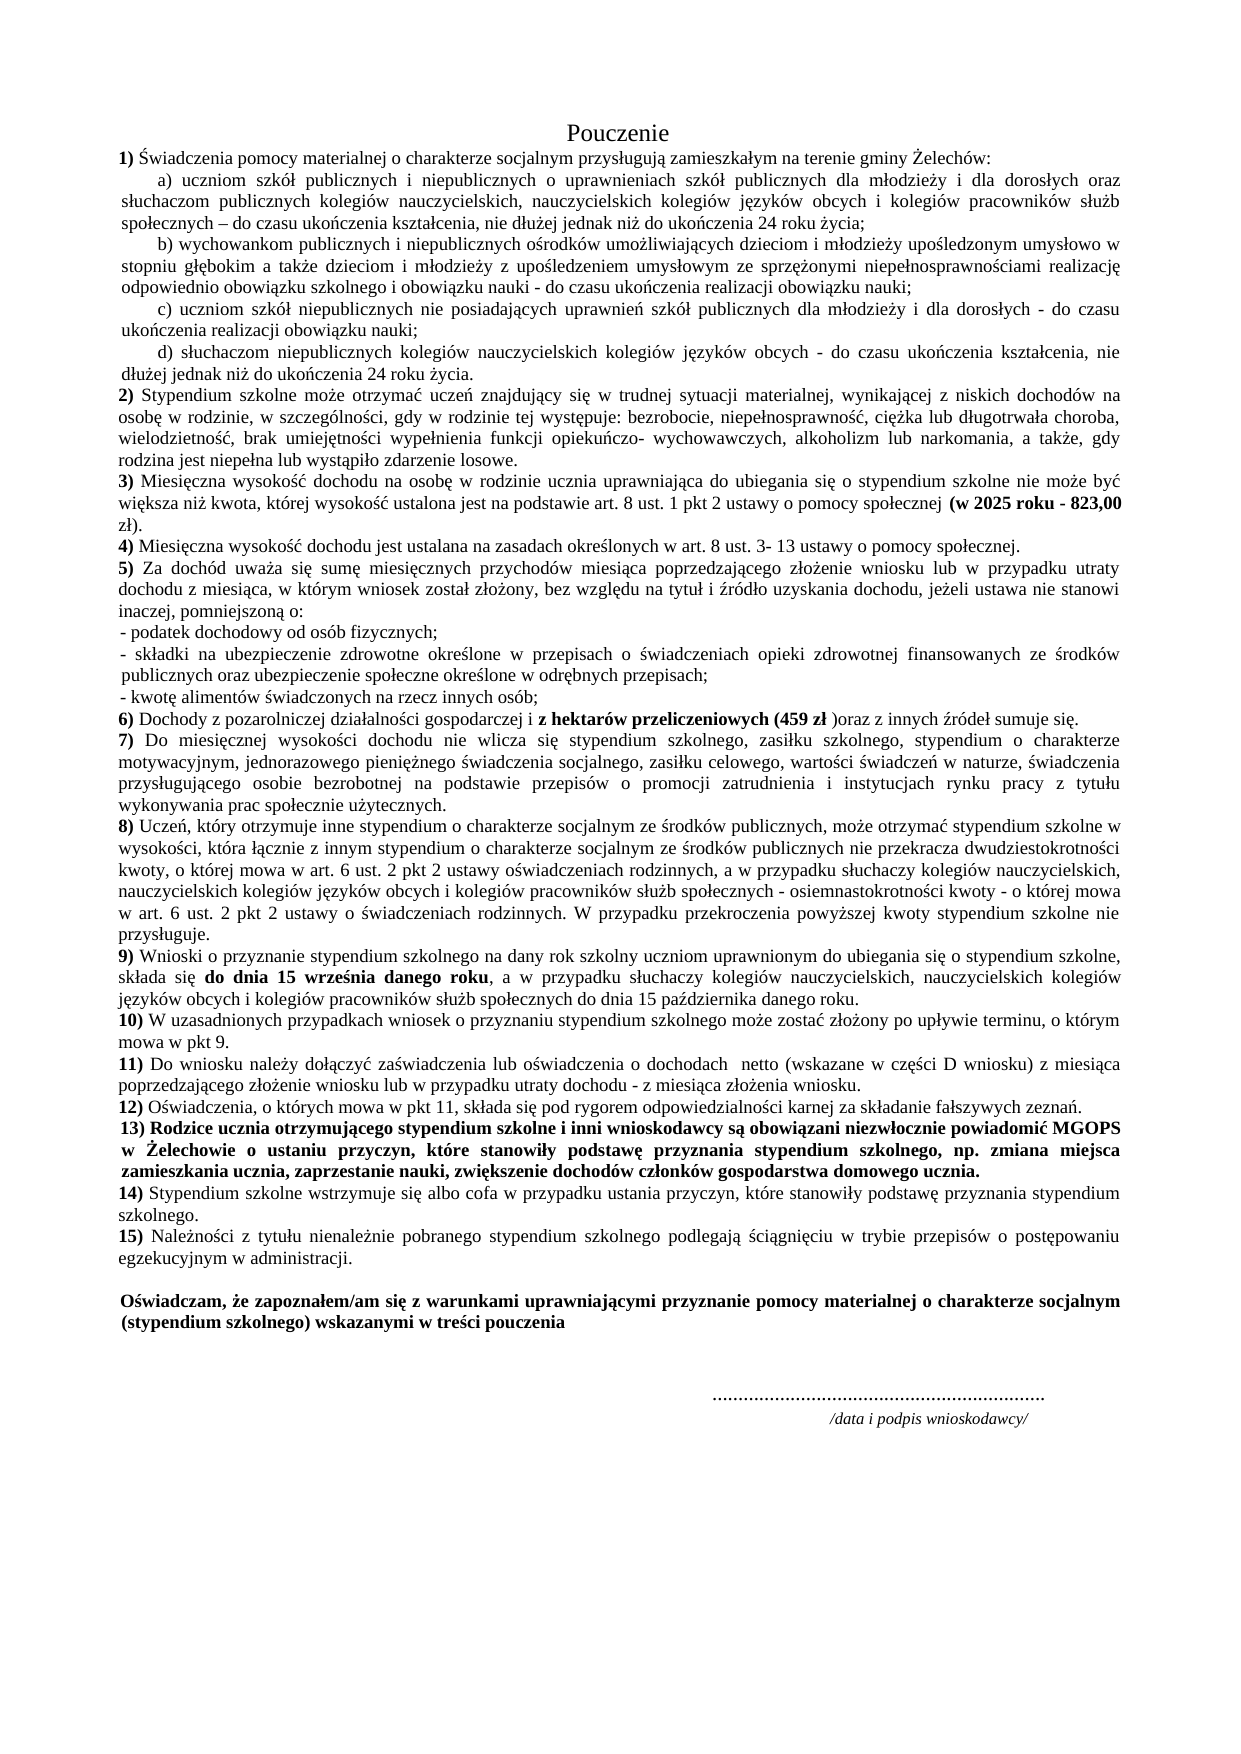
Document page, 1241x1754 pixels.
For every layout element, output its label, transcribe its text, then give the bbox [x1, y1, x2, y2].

text 13) Rodzice ucznia otrzymującego stypendium szkolne i inni wnioskodawcy są obowiązani niezwłocznie powiadomić MGOPS w Żelechowie o ustaniu przyczyn, które stanowiły podstawę przyznania stypendium szkolnego, np. zmiana miejsca zamieszkania ucznia, zaprzestanie nauki, zwiększenie dochodów członków gospodarstwa domowego ucznia. [120, 1117, 1122, 1182]
text - składki na ubezpieczenie zdrowotne określone w przepisach o świadczeniach opieki zdrowotnej finansowanych ze środków publicznych oraz ubezpieczenie społeczne określone w odrębnych przepisach; [120, 643, 1122, 686]
text 14) Stypendium szkolne wstrzymuje się albo cofa w przypadku ustania przyczyn, które stanowiły podstawę przyznania stypendium szkolnego. [118, 1182, 1122, 1225]
text 7) Do miesięcznej wysokości dochodu nie wlicza się stypendium szkolnego, zasiłku szkolnego, stypendium o charakterze motywacyjnym, jednorazowego pieniężnego świadczenia socjalnego, zasiłku celowego, wartości świadczeń w naturze, świadczenia przysługującego osobie bezrobotnej na podstawie przepisów o promocji zatrudnienia i instytucjach rynku pracy z tytułu wykonywania prac społecznie użytecznych. [118, 729, 1122, 815]
text - kwotę alimentów świadczonych na rzecz innych osób; [120, 686, 1122, 707]
text 3) Miesięczna wysokość dochodu na osobę w rodzinie ucznia uprawniająca do ubiegania się o stypendium szkolne nie może być większa niż kwota, której wysokość ustalona jest na podstawie art. 8 ust. 1 pkt 2 ustawy o pomocy społecznej (w 2025 roku - 823,00 zł). [118, 470, 1122, 535]
text ................................................................ [120, 1381, 1122, 1405]
text 4) Miesięczna wysokość dochodu jest ustalana na zasadach określonych w art. 8 ust. 3- 13 ustawy o pomocy społecznej. [118, 535, 1122, 557]
text 2) Stypendium szkolne może otrzymać uczeń znajdujący się w trudnej sytuacji materialnej, wynikającej z niskich dochodów na osobę w rodzinie, w szczególności, gdy w rodzinie tej występuje: bezrobocie, niepełnosprawność, ciężka lub długotrwała choroba, wielodzietność, brak umiejętności wypełnienia funkcji opiekuńczo- wychowawczych, alkoholizm lub narkomania, a także, gdy rodzina jest niepełna lub wystąpiło zdarzenie losowe. [118, 384, 1122, 470]
text 8) Uczeń, który otrzymuje inne stypendium o charakterze socjalnym ze środków publicznych, może otrzymać stypendium szkolne w wysokości, która łącznie z innym stypendium o charakterze socjalnym ze środków publicznych nie przekracza dwudziestokrotności kwoty, o której mowa w art. 6 ust. 2 pkt 2 ustawy oświadczeniach rodzinnych, a w przypadku słuchaczy kolegiów nauczycielskich, nauczycielskich kolegiów języków obcych i kolegiów pracowników służb społecznych - osiemnastokrotności kwoty - o której mowa w art. 6 ust. 2 pkt 2 ustawy o świadczeniach rodzinnych. W przypadku przekroczenia powyższej kwoty stypendium szkolne nie przysługuje. [118, 815, 1122, 945]
text 10) W uzasadnionych przypadkach wniosek o przyznaniu stypendium szkolnego może zostać złożony po upływie terminu, o którym mowa w pkt 9. [118, 1009, 1122, 1052]
text 5) Za dochód uważa się sumę miesięcznych przychodów miesiąca poprzedzającego złożenie wniosku lub w przypadku utraty dochodu z miesiąca, w którym wniosek został złożony, bez względu na tytuł i źródło uzyskania dochodu, jeżeli ustawa nie stanowi inaczej, pomniejszoną o: [118, 557, 1122, 621]
text Pouczenie [120, 118, 1122, 147]
text 6) Dochody z pozarolniczej działalności gospodarczej i z hektarów przeliczeniowych (459 zł )oraz z innych źródeł sumuje się. [118, 707, 1122, 729]
text b) wychowankom publicznych i niepublicznych ośrodków umożliwiających dzieciom i młodzieży upośledzonym umysłowo w stopniu głębokim a także dzieciom i młodzieży z upośledzeniem umysłowym ze sprzężonymi niepełnosprawnościami realizację odpowiednio obowiązku szkolnego i obowiązku nauki - do czasu ukończenia realizacji obowiązku nauki; [120, 233, 1122, 298]
text /data i podpis wnioskodawcy/ [120, 1405, 1122, 1429]
text d) słuchaczom niepublicznych kolegiów nauczycielskich kolegiów języków obcych - do czasu ukończenia kształcenia, nie dłużej jednak niż do ukończenia 24 roku życia. [120, 341, 1122, 384]
text - podatek dochodowy od osób fizycznych; [120, 621, 1122, 643]
text 1) Świadczenia pomocy materialnej o charakterze socjalnym przysługują zamieszkałym na terenie gminy Żelechów: [118, 147, 1122, 168]
text 11) Do wniosku należy dołączyć zaświadczenia lub oświadczenia o dochodach netto (wskazane w części D wniosku) z miesiąca poprzedzającego złożenie wniosku lub w przypadku utraty dochodu - z miesiąca złożenia wniosku. [118, 1052, 1122, 1096]
text 12) Oświadczenia, o których mowa w pkt 11, składa się pod rygorem odpowiedzialności karnej za składanie fałszywych zeznań. [118, 1096, 1122, 1117]
text 15) Należności z tytułu nienależnie pobranego stypendium szkolnego podlegają ściągnięciu w trybie przepisów o postępowaniu egzekucyjnym w administracji. [118, 1225, 1122, 1268]
text a) uczniom szkół publicznych i niepublicznych o uprawnieniach szkół publicznych dla młodzieży i dla dorosłych oraz słuchaczom publicznych kolegiów nauczycielskich, nauczycielskich kolegiów języków obcych i kolegiów pracowników służb społecznych – do czasu ukończenia kształcenia, nie dłużej jednak niż do ukończenia 24 roku życia; [120, 168, 1122, 233]
text c) uczniom szkół niepublicznych nie posiadających uprawnień szkół publicznych dla młodzieży i dla dorosłych - do czasu ukończenia realizacji obowiązku nauki; [120, 298, 1122, 341]
text Oświadczam, że zapoznałem/am się z warunkami uprawniającymi przyznanie pomocy materialnej o charakterze socjalnym (stypendium szkolnego) wskazanymi w treści pouczenia [120, 1290, 1122, 1333]
text 9) Wnioski o przyznanie stypendium szkolnego na dany rok szkolny uczniom uprawnionym do ubiegania się o stypendium szkolne, składa się do dnia 15 września danego roku, a w przypadku słuchaczy kolegiów nauczycielskich, nauczycielskich kolegiów języków obcych i kolegiów pracowników służb społecznych do dnia 15 października danego roku. [118, 945, 1122, 1009]
